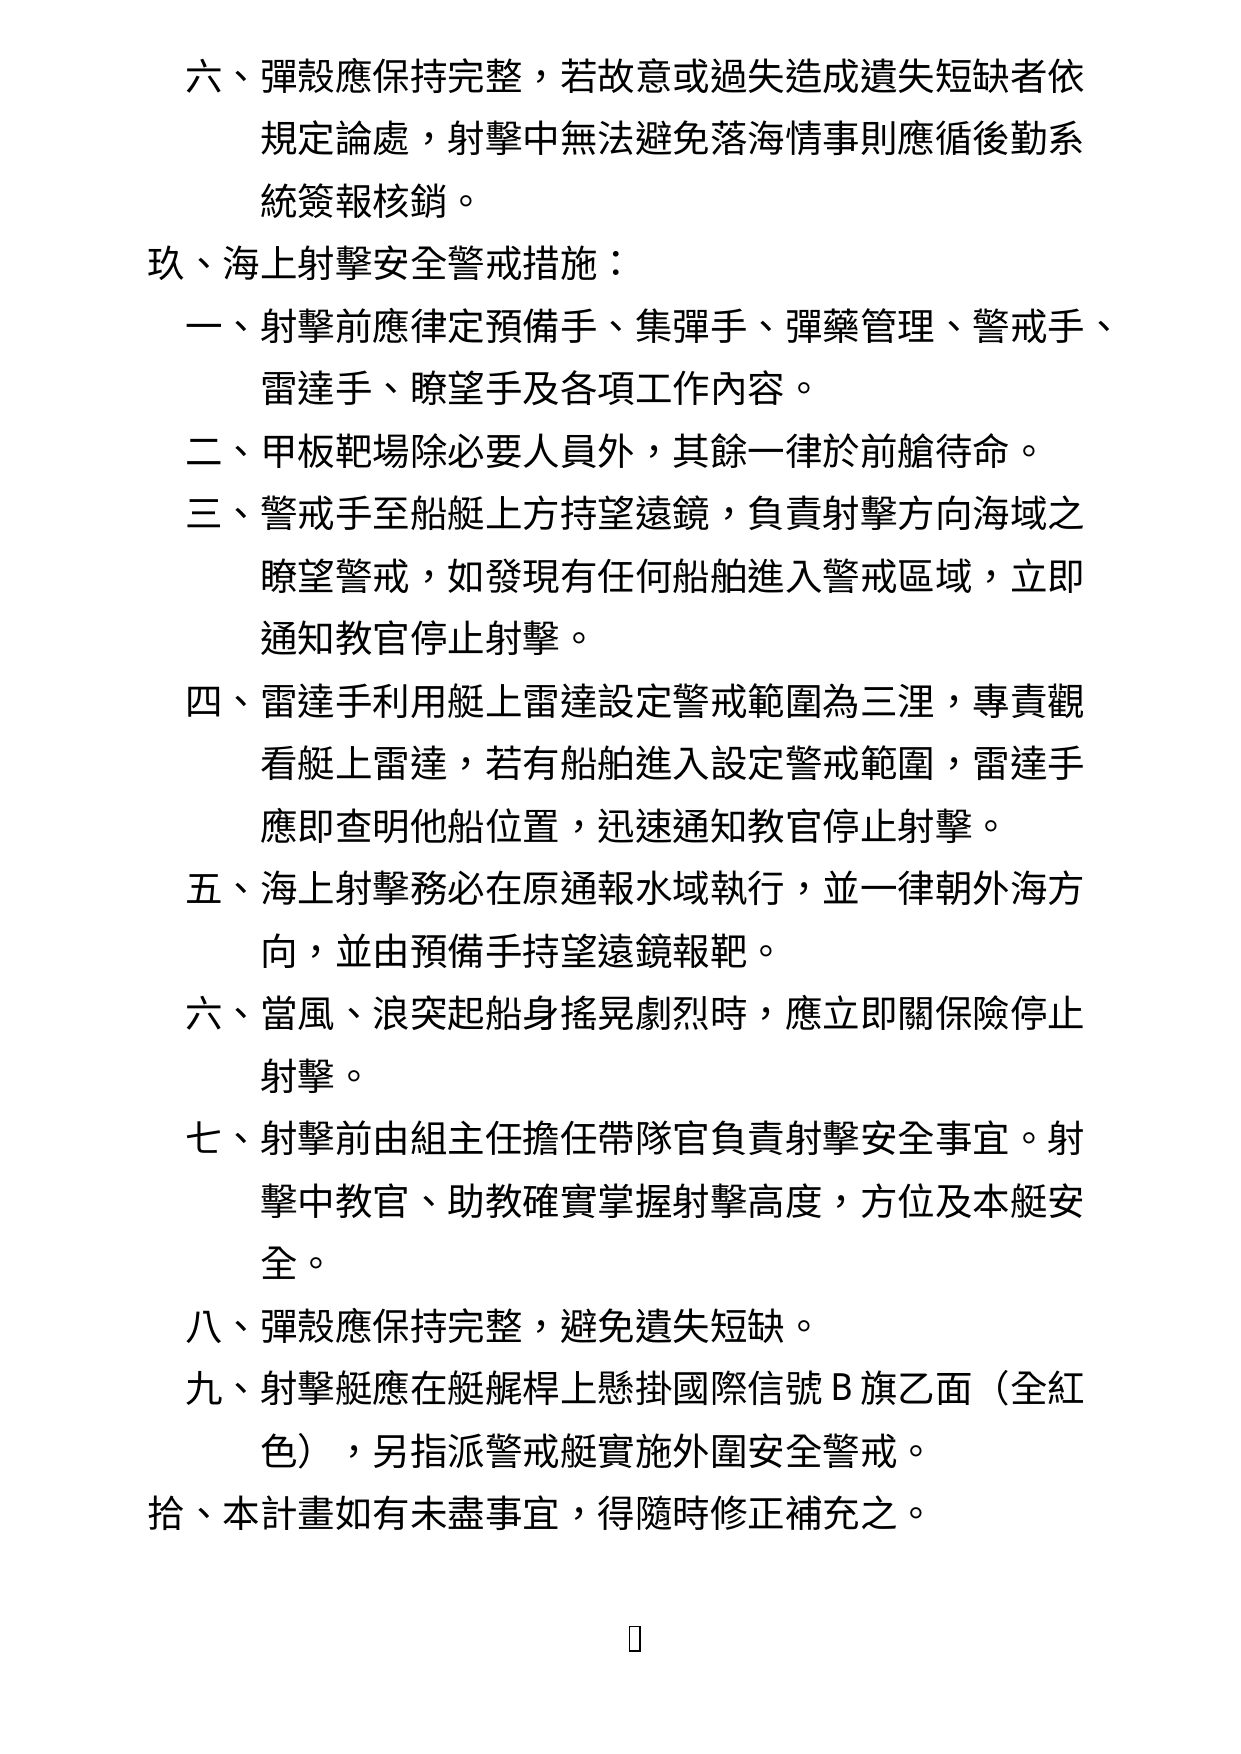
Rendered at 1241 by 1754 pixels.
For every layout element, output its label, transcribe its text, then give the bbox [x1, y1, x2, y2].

text 八、彈殼應保持完整，避免遺失短缺。 [185, 1282, 1122, 1344]
text 二、甲板靶場除必要人員外，其餘一律於前艙待命。 [185, 407, 1122, 469]
text 六、當風、浪突起船身搖晃劇烈時，應立即關保險停止射擊。 [185, 969, 1122, 1094]
text 一、射擊前應律定預備手、集彈手、彈藥管理、警戒手、雷達手、瞭望手及各項工作內容。 [185, 282, 1122, 407]
text 七、射擊前由組主任擔任帶隊官負責射擊安全事宜。射擊中教官、助教確實掌握射擊高度，方位及本艇安全。 [185, 1094, 1122, 1282]
text 五、海上射擊務必在原通報水域執行，並一律朝外海方向，並由預備手持望遠鏡報靶。 [185, 844, 1122, 969]
text 四、雷達手利用艇上雷達設定警戒範圍為三浬，專責觀看艇上雷達，若有船舶進入設定警戒範圍，雷達手應即查明他船位置，迅速通知教官停止射擊。 [185, 657, 1122, 844]
text 三、警戒手至船艇上方持望遠鏡，負責射擊方向海域之瞭望警戒，如發現有任何船舶進入警戒區域，立即通知教官停止射擊。 [185, 469, 1122, 657]
text 玖、海上射擊安全警戒措施： [148, 219, 1122, 282]
text 六、彈殼應保持完整，若故意或過失造成遺失短缺者依規定論處，射擊中無法避免落海情事則應循後勤系統簽報核銷。 [185, 32, 1122, 219]
text 九、射擊艇應在艇艉桿上懸掛國際信號B旗乙面（全紅色），另指派警戒艇實施外圍安全警戒。 [185, 1344, 1122, 1469]
text 拾、本計畫如有未盡事宜，得隨時修正補充之。 [148, 1469, 1122, 1532]
